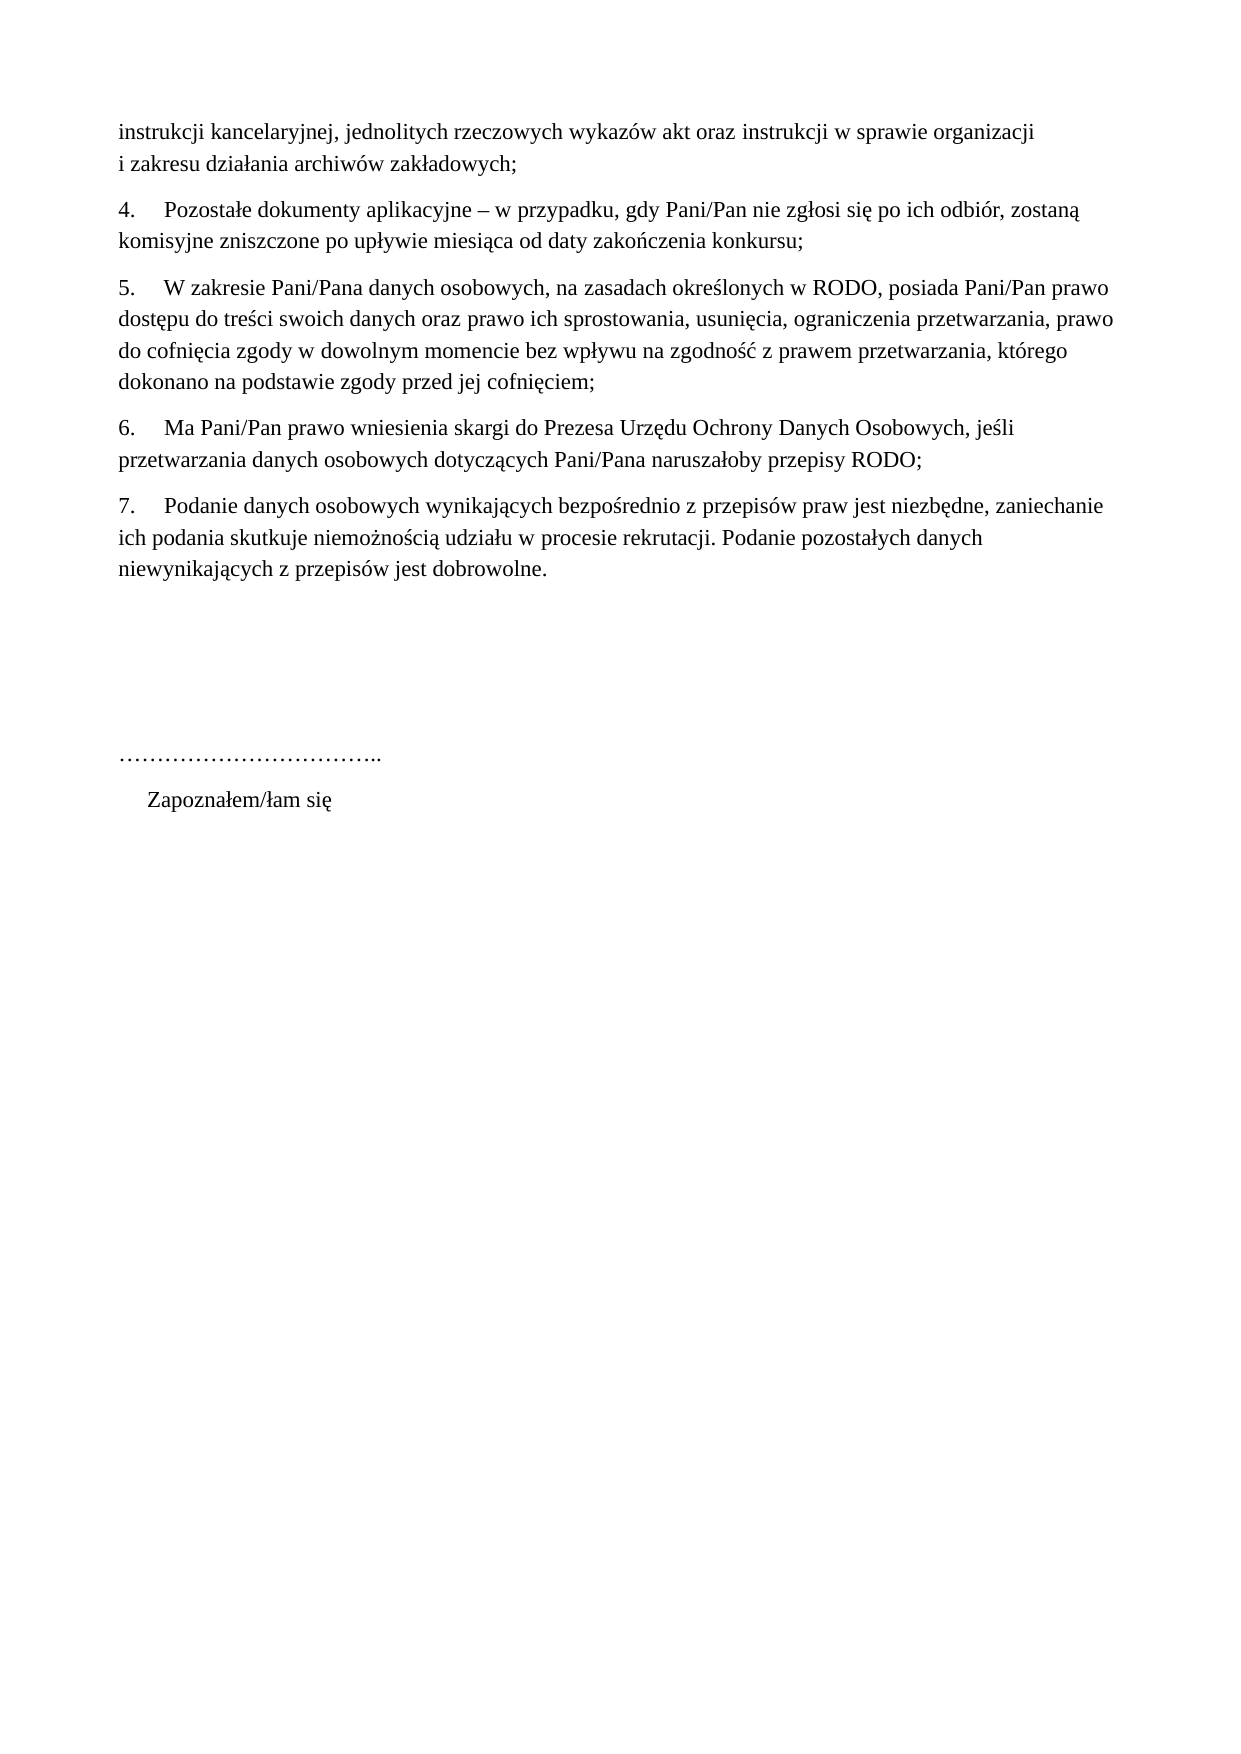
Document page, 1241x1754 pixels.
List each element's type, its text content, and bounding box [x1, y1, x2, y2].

text 6. Ma Pani/Pan prawo wniesienia skargi do Prezesa Urzędu Ochrony Danych Osobowych, jeśli przetwarzania danych osobowych dotyczących Pani/Pana naruszałoby przepisy RODO; [118, 414, 1122, 472]
text instrukcji kancelaryjnej, jednolitych rzeczowych wykazów akt oraz instrukcji w sprawie organizacji i zakresu działania archiwów zakładowych; [118, 118, 1122, 176]
text 4. Pozostałe dokumenty aplikacyjne – w przypadku, gdy Pani/Pan nie zgłosi się po ich odbiór, zostaną komisyjne zniszczone po upływie miesiąca od daty zakończenia konkursu; [118, 196, 1122, 254]
text 5. W zakresie Pani/Pana danych osobowych, na zasadach określonych w RODO, posiada Pani/Pan prawo dostępu do treści swoich danych oraz prawo ich sprostowania, usunięcia, ograniczenia przetwarzania, prawo do cofnięcia zgody w dowolnym momencie bez wpływu na zgodność z prawem przetwarzania, którego dokonano na podstawie zgody przed jej cofnięciem; [118, 273, 1122, 394]
text 7. Podanie danych osobowych wynikających bezpośrednio z przepisów praw jest niezbędne, zaniechanie ich podania skutkuje niemożnością udziału w procesie rekrutacji. Podanie pozostałych danych niewynikających z przepisów jest dobrowolne. [118, 492, 1122, 582]
text …………………………….. [118, 740, 1122, 766]
text Zapoznałem/łam się [118, 786, 1122, 812]
